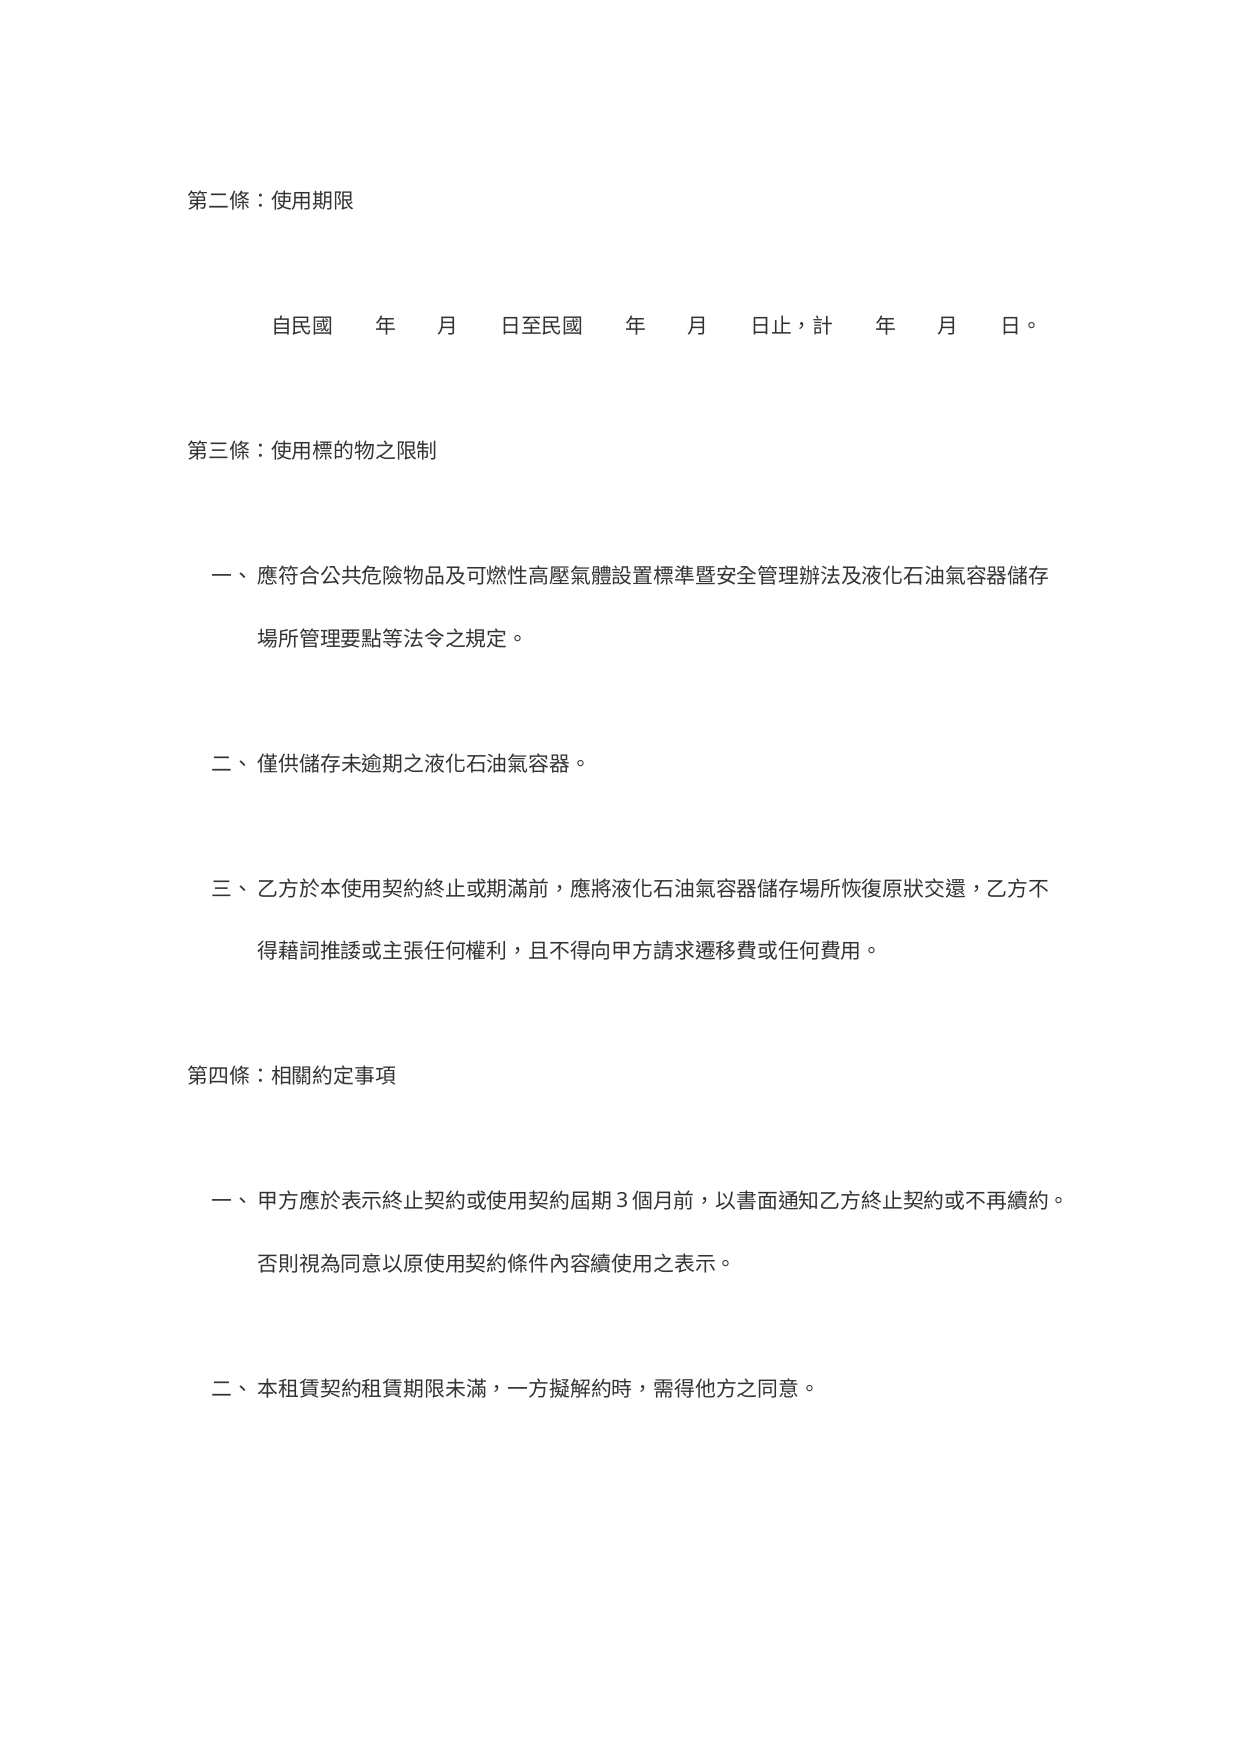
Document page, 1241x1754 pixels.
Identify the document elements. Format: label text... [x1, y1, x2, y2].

text 一、 應符合公共危險物品及可燃性高壓氣體設置標準暨安全管理辦法及液化石油氣容器儲存場所管理要點等法令之規定。 [211, 533, 1053, 658]
text 自民國 年 月 日至民國 年 月 日止，計 年 月 日。 [187, 283, 1053, 346]
text 二、 本租賃契約租賃期限未滿，一方擬解約時，需得他方之同意。 [211, 1346, 1053, 1408]
text 第二條：使用期限 [187, 158, 1053, 221]
text 二、 僅供儲存未逾期之液化石油氣容器。 [211, 721, 1053, 783]
text 第三條：使用標的物之限制 [187, 408, 1053, 471]
text 三、 乙方於本使用契約終止或期滿前，應將液化石油氣容器儲存場所恢復原狀交還，乙方不得藉詞推諉或主張任何權利，且不得向甲方請求遷移費或任何費用。 [211, 846, 1053, 971]
text 第四條：相關約定事項 [187, 1033, 1053, 1096]
text 一、 甲方應於表示終止契約或使用契約屆期3個月前，以書面通知乙方終止契約或不再續約。否則視為同意以原使用契約條件內容續使用之表示。 [211, 1158, 1053, 1283]
